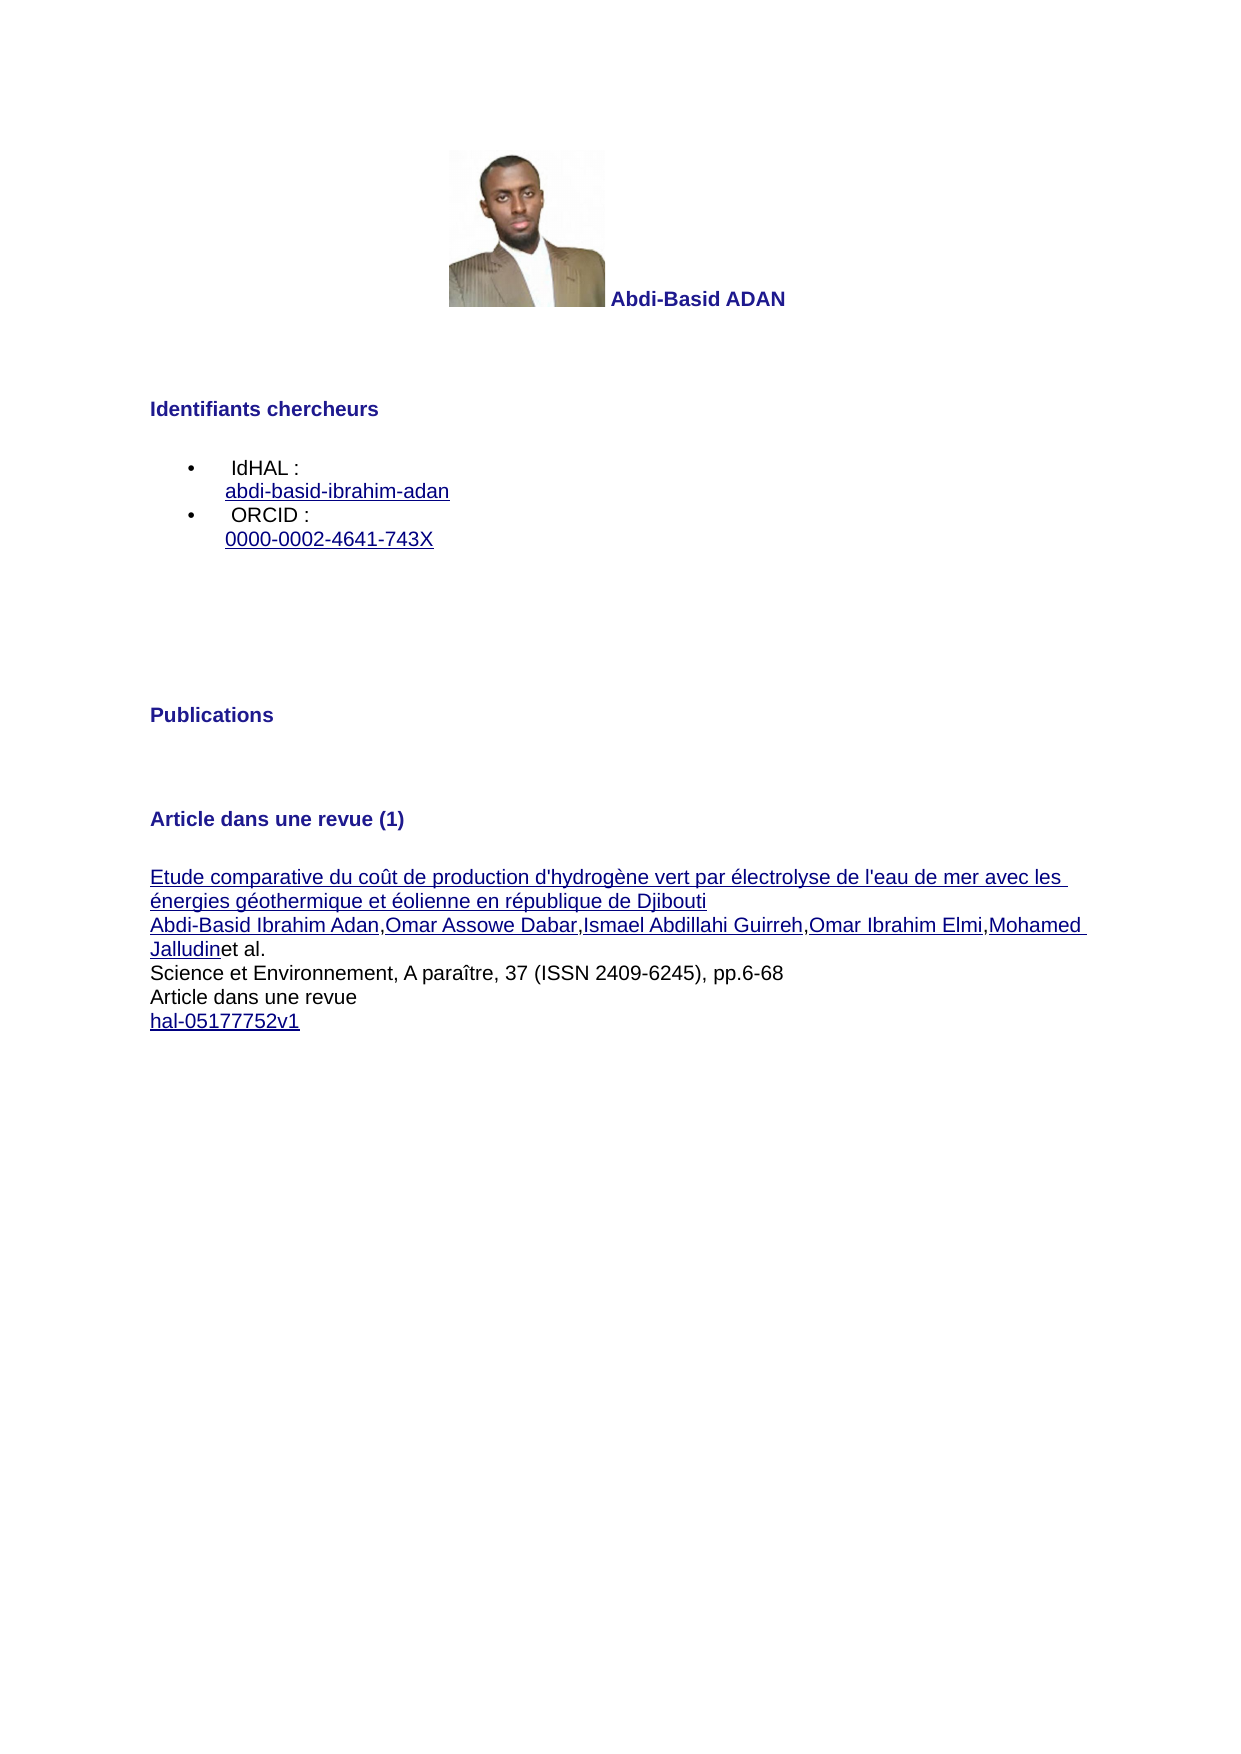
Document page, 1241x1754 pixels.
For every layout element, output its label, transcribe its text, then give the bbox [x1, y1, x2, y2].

subtitle Identifiants chercheurs [150, 397, 1090, 421]
list ORCID : [187, 503, 1090, 527]
subtitle Abdi-Basid ADAN [150, 150, 1090, 311]
subtitle Publications [150, 703, 1090, 727]
table_header Etude comparative du coût de production d'hydrogène vert par électrolyse de l'eau de mer avec les énergies géothermique et éolienne en république de Djibouti Abdi-Basid Ibrahim Adan,Omar Assowe Dabar,Ismael Abdillahi Guirreh,Omar Ibrahim Elmi,Mohamed Jalludinet al. Science et Environnement, A paraître, 37 (ISSN 2409-6245), pp.6-68 Article dans une revue hal-05177752v1 [150, 865, 1090, 1032]
picture [449, 150, 606, 307]
subtitle Article dans une revue (1) [150, 806, 1090, 830]
list 0000-0002-4641-743X [187, 527, 1090, 551]
list IdHAL : [187, 455, 1090, 479]
list abdi-basid-ibrahim-adan [187, 479, 1090, 503]
